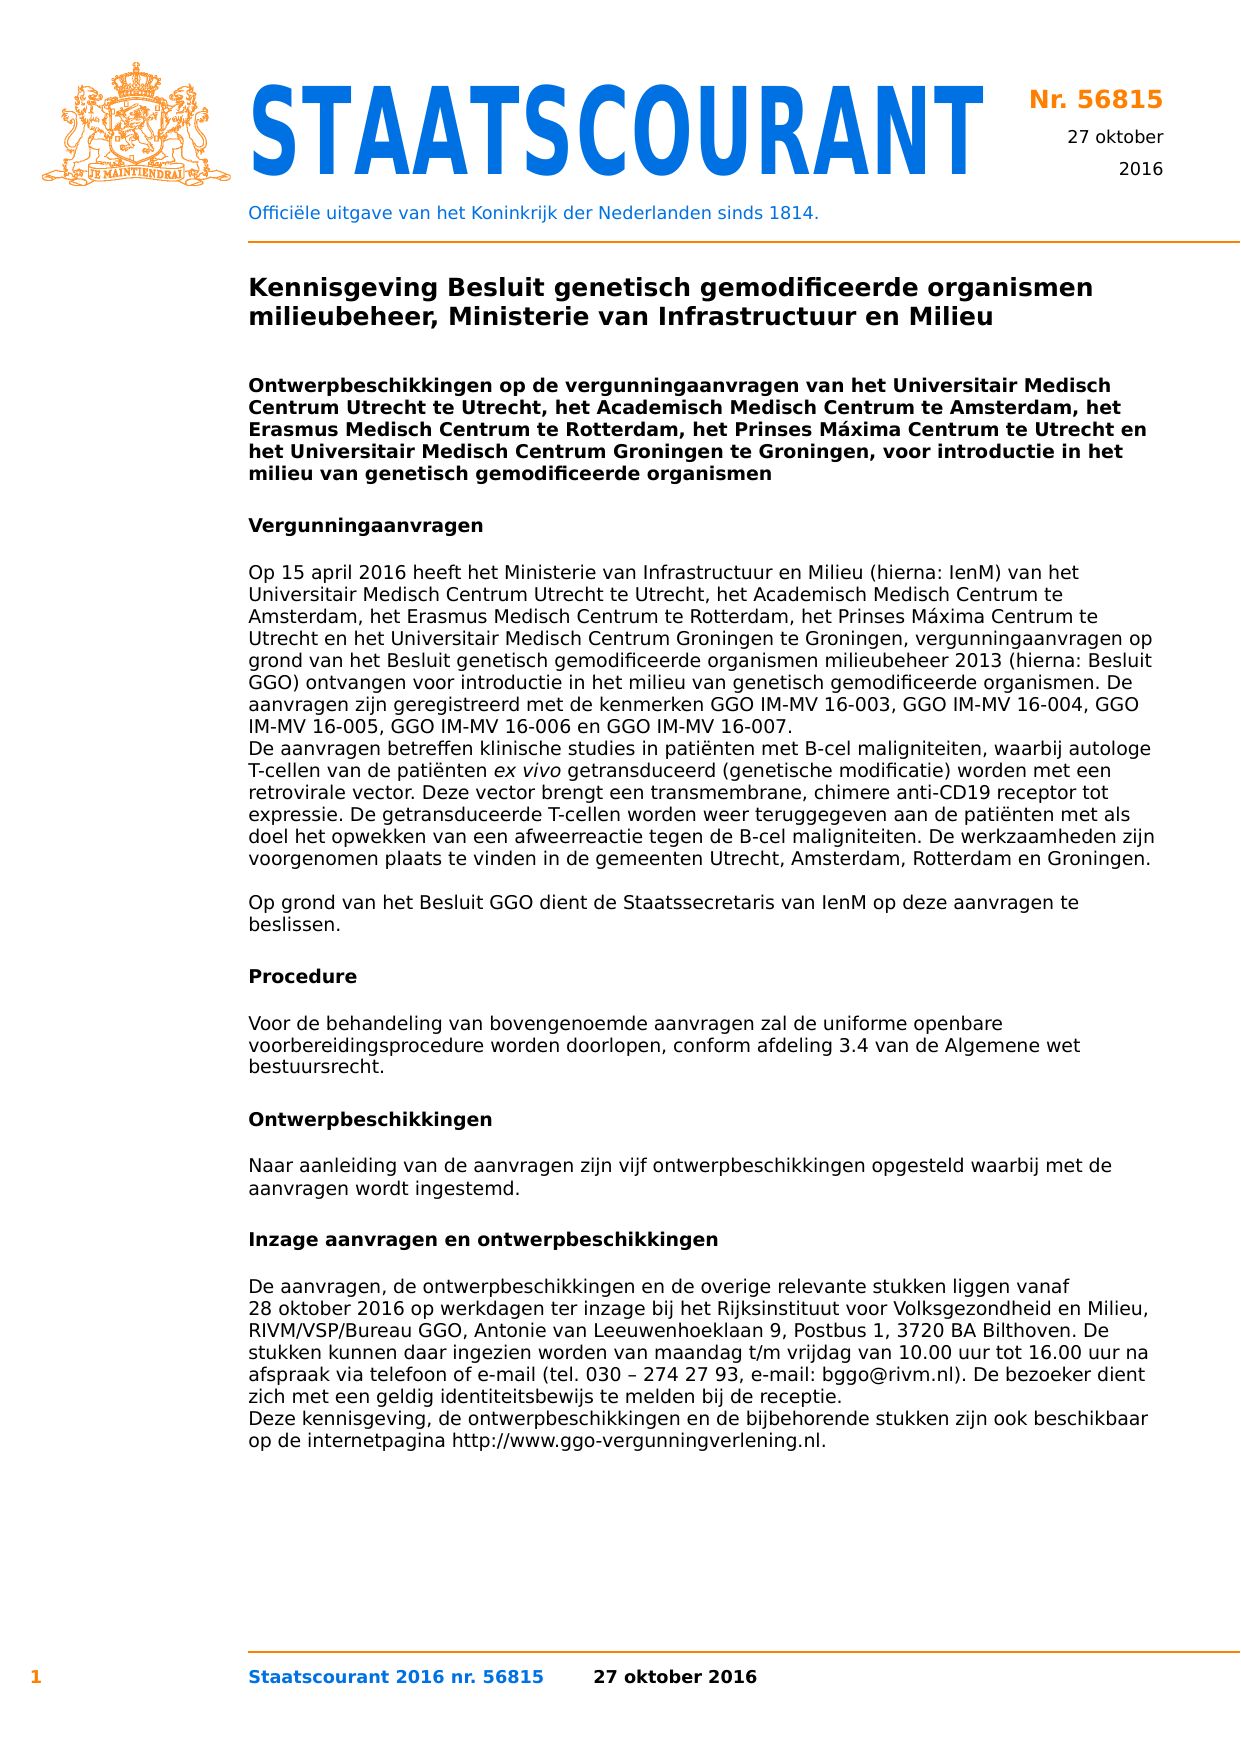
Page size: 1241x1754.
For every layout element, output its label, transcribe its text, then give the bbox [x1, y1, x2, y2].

subtitle Procedure [248, 966, 1163, 987]
subtitle Ontwerpbeschikkingen [248, 1108, 1163, 1130]
table_cell 27 oktober [998, 121, 1240, 153]
text Op grond van het Besluit GGO dient de Staatssecretaris van IenM op deze aanvragen te beslissen. [248, 892, 1163, 936]
table_cell Officiële uitgave van het Koninkrijk der Nederlanden sinds 1814. [248, 203, 1240, 241]
text Op 15 april 2016 heeft het Ministerie van Infrastructuur en Milieu (hierna: IenM) van het Universitair Medisch Centrum Utrecht te Utrecht, het Academisch Medisch Centrum te Amsterdam, het Erasmus Medisch Centrum te Rotterdam, het Prinses Máxima Centrum te Utrecht en het Universitair Medisch Centrum Groningen te Groningen, vergunningaanvragen op grond van het Besluit genetisch gemodificeerde organismen milieubeheer 2013 (hierna: Besluit GGO) ontvangen voor introductie in het milieu van genetisch gemodificeerde organismen. De aanvragen zijn geregistreerd met de kenmerken GGO IM-MV 16-003, GGO IM-MV 16-004, GGO IM-MV 16-005, GGO IM-MV 16-006 en GGO IM-MV 16-007. [248, 562, 1163, 738]
subtitle Vergunningaanvragen [248, 515, 1163, 537]
text Ontwerpbeschikkingen op de vergunningaanvragen van het Universitair Medisch Centrum Utrecht te Utrecht, het Academisch Medisch Centrum te Amsterdam, het Erasmus Medisch Centrum te Rotterdam, het Prinses Máxima Centrum te Utrecht en het Universitair Medisch Centrum Groningen te Groningen, voor intro­ductie in het milieu van genetisch gemodificeerde organismen [248, 375, 1163, 485]
table_header [25, 62, 248, 241]
picture [41, 62, 231, 186]
text Deze kennisgeving, de ontwerpbeschikkingen en de bijbehorende stukken zijn ook beschikbaar op de internetpagina http://www.ggo-vergunningverlening.nl. [248, 1408, 1163, 1452]
subtitle Kennisgeving Besluit genetisch gemodificeerde organismen milieubeheer, Ministerie van Infrastructuur en Milieu [248, 273, 1163, 331]
text De aanvragen, de ontwerpbeschikkingen en de overige relevante stukken liggen vanaf 28 oktober 2016 op werkdagen ter inzage bij het Rijksinstituut voor Volksgezondheid en Milieu, RIVM/VSP/Bureau GGO, Antonie van Leeuwenhoeklaan 9, Postbus 1, 3720 BA Bilthoven. De stukken kunnen daar ingezien worden van maandag t/m vrijdag van 10.00 uur tot 16.00 uur na afspraak via telefoon of e-mail (tel. 030 – 274 27 93, e-mail: bggo@rivm.nl). De bezoeker dient zich met een geldig identiteitsbewijs te melden bij de receptie. [248, 1276, 1163, 1408]
table_header STAATSCOURANT [248, 62, 998, 203]
table_cell 2016 [998, 153, 1240, 203]
text De aanvragen betreffen klinische studies in patiënten met B-cel maligniteiten, waarbij autologe T-cellen van de patiënten ex vivo getransduceerd (genetische modificatie) worden met een retrovirale vector. Deze vector brengt een transmembrane, chimere anti-CD19 receptor tot expressie. De getransduceerde T-cellen worden weer teruggegeven aan de patiënten met als doel het opwekken van een afweerreactie tegen de B-cel maligniteiten. De werkzaamheden zijn voorgenomen plaats te vinden in de gemeenten Utrecht, Amsterdam, Rotterdam en Groningen. [248, 738, 1163, 870]
text Voor de behandeling van bovengenoemde aanvragen zal de uniforme openbare voorbereidingsprocedure worden doorlopen, conform afdeling 3.4 van de Algemene wet bestuursrecht. [248, 1012, 1163, 1078]
text Naar aanleiding van de aanvragen zijn vijf ontwerpbeschikkingen opgesteld waarbij met de aanvragen wordt ingestemd. [248, 1155, 1163, 1199]
subtitle Inzage aanvragen en ontwerpbeschikkingen [248, 1229, 1163, 1251]
table_header Nr. 56815 [998, 62, 1240, 121]
